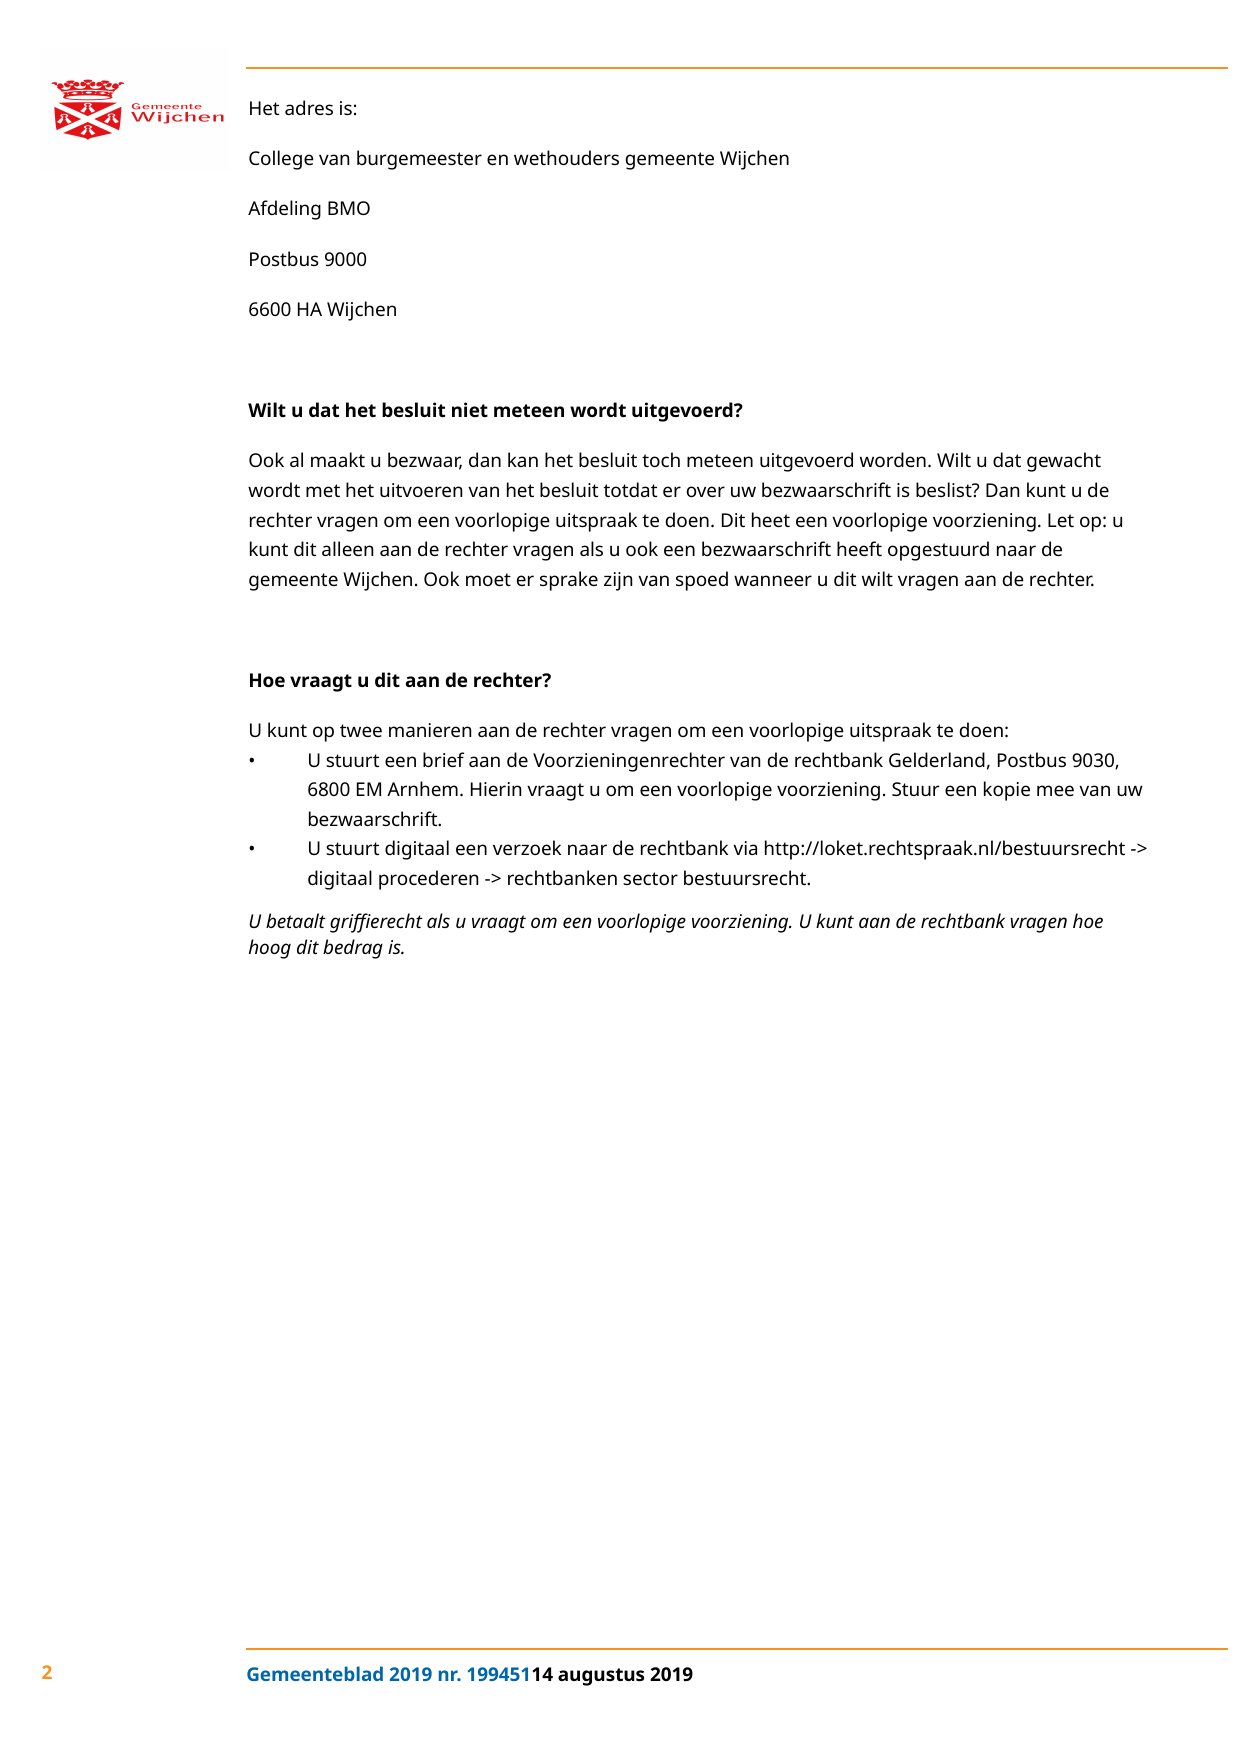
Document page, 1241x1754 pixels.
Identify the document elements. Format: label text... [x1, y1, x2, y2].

text U betaalt griffierecht als u vraagt om een voorlopige voorziening. U kunt aan de rechtbank vragen hoe hoog dit bedrag is. [248, 908, 1152, 960]
text Hoe vraagt u dit aan de rechter? [248, 667, 1152, 693]
picture [41, 47, 231, 172]
list U stuurt een brief aan de Voorzieningenrechter van de rechtbank Gelderland, Postbus 9030, 6800 EM Arnhem. Hierin vraagt u om een voorlopige voorziening. Stuur een kopie mee van uw bezwaarschrift. [248, 747, 1152, 832]
text Het adres is: [248, 95, 1152, 121]
text Afdeling BMO [248, 196, 1152, 221]
text 6600 HA Wijchen [248, 296, 1152, 322]
text Postbus 9000 [248, 246, 1152, 272]
list U stuurt digitaal een verzoek naar de rechtbank via http://loket.rechtspraak.nl/bestuursrecht -> digitaal procederen -> rechtbanken sector bestuursrecht. [248, 836, 1152, 891]
text U kunt op twee manieren aan de rechter vragen om een voorlopige uitspraak te doen: [248, 717, 1152, 743]
text College van burgemeester en wethouders gemeente Wijchen [248, 145, 1152, 171]
text Wilt u dat het besluit niet meteen wordt uitgevoerd? [248, 397, 1152, 423]
text Ook al maakt u bezwaar, dan kan het besluit toch meteen uitgevoerd worden. Wilt u dat gewacht wordt met het uitvoeren van het besluit totdat er over uw bezwaarschrift is beslist? Dan kunt u de rechter vragen om een voorlopige uitspraak te doen. Dit heet een voorlopige voorziening. Let op: u kunt dit alleen aan de rechter vragen als u ook een bezwaarschrift heeft opgestuurd naar de gemeente Wijchen. Ook moet er sprake zijn van spoed wanneer u dit wilt vragen aan de rechter. [248, 448, 1152, 592]
